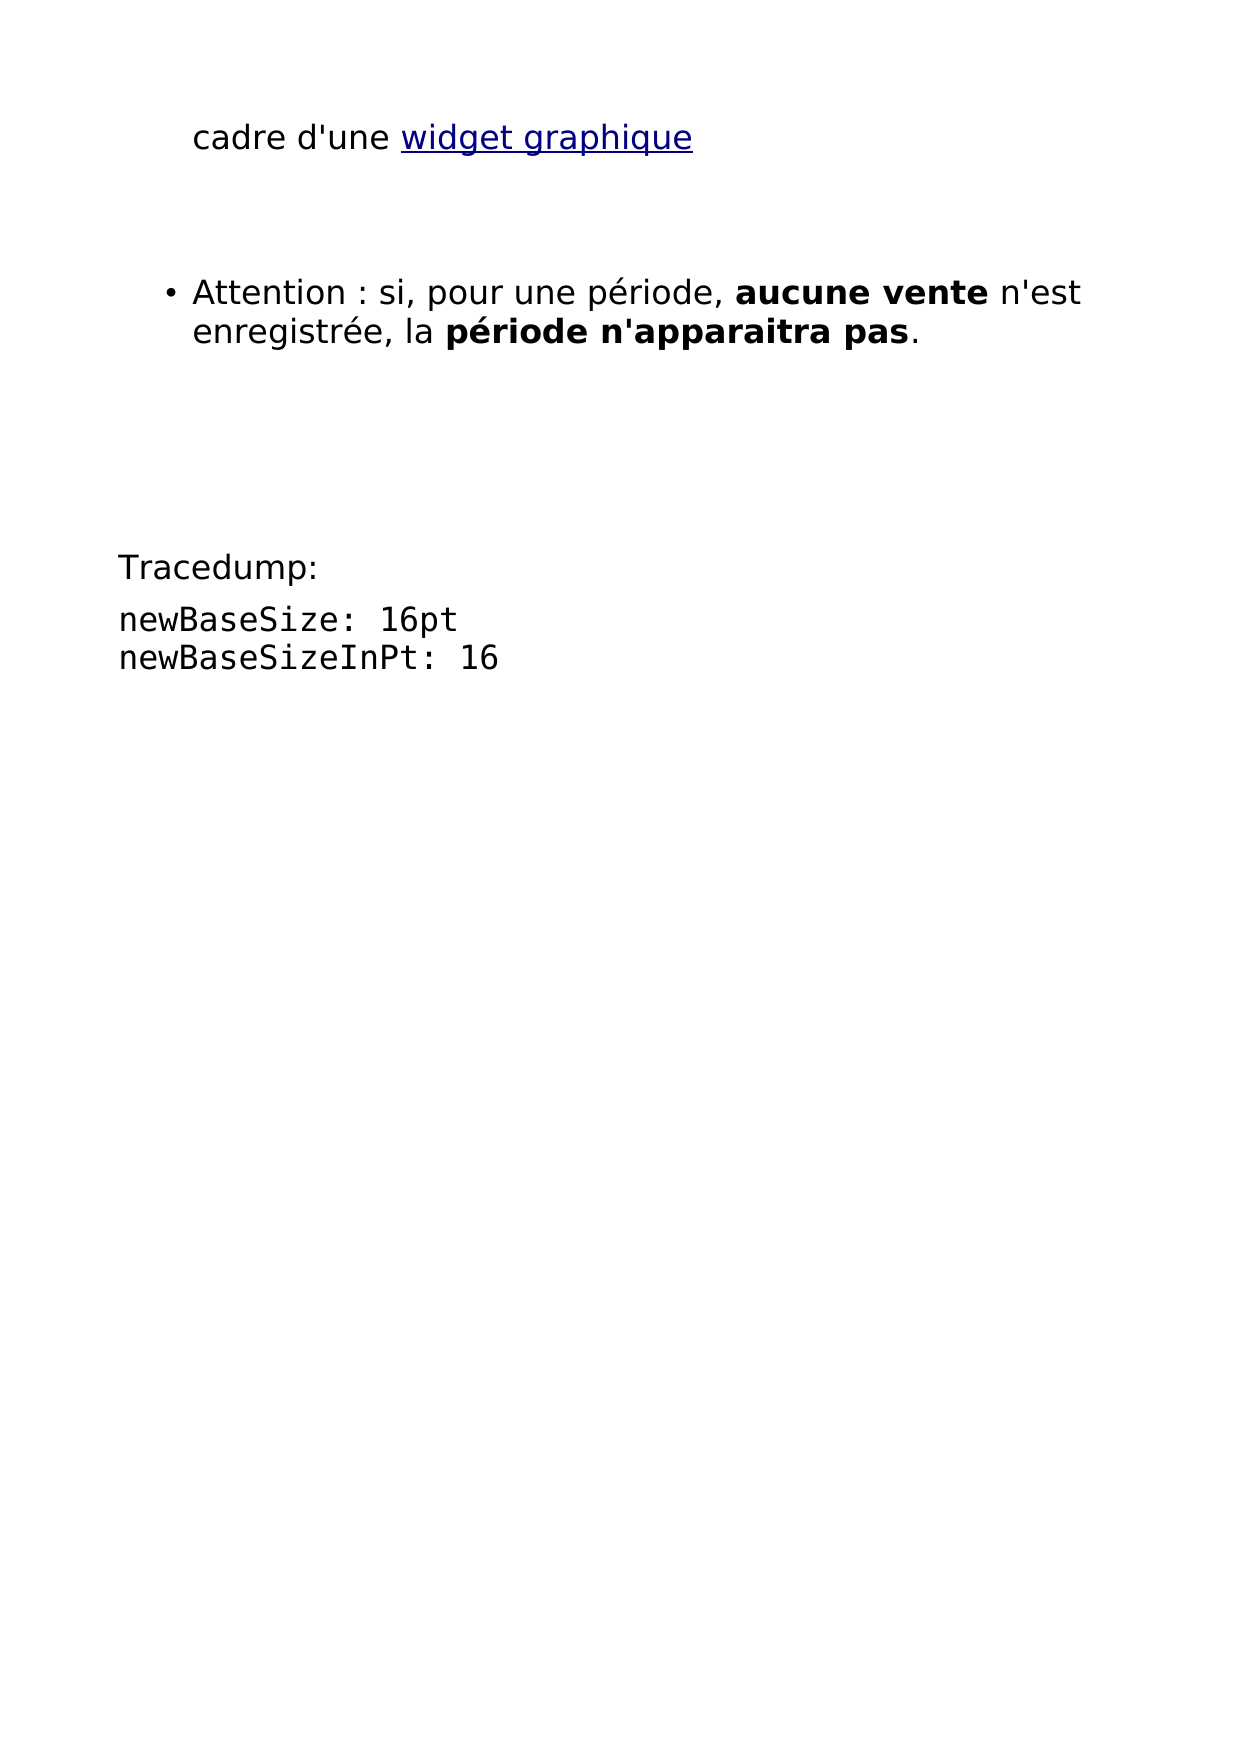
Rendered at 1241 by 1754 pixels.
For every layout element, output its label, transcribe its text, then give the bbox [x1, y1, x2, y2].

list Attention : si, pour une période, aucune vente n'est enregistrée, la période n'apparaitra pas. [177, 273, 1122, 351]
list cadre d'une widget graphique [177, 118, 1122, 273]
text Tracedump: [118, 510, 1122, 587]
text newBaseSize: 16pt newBaseSizeInPt: 16 [118, 600, 1122, 678]
